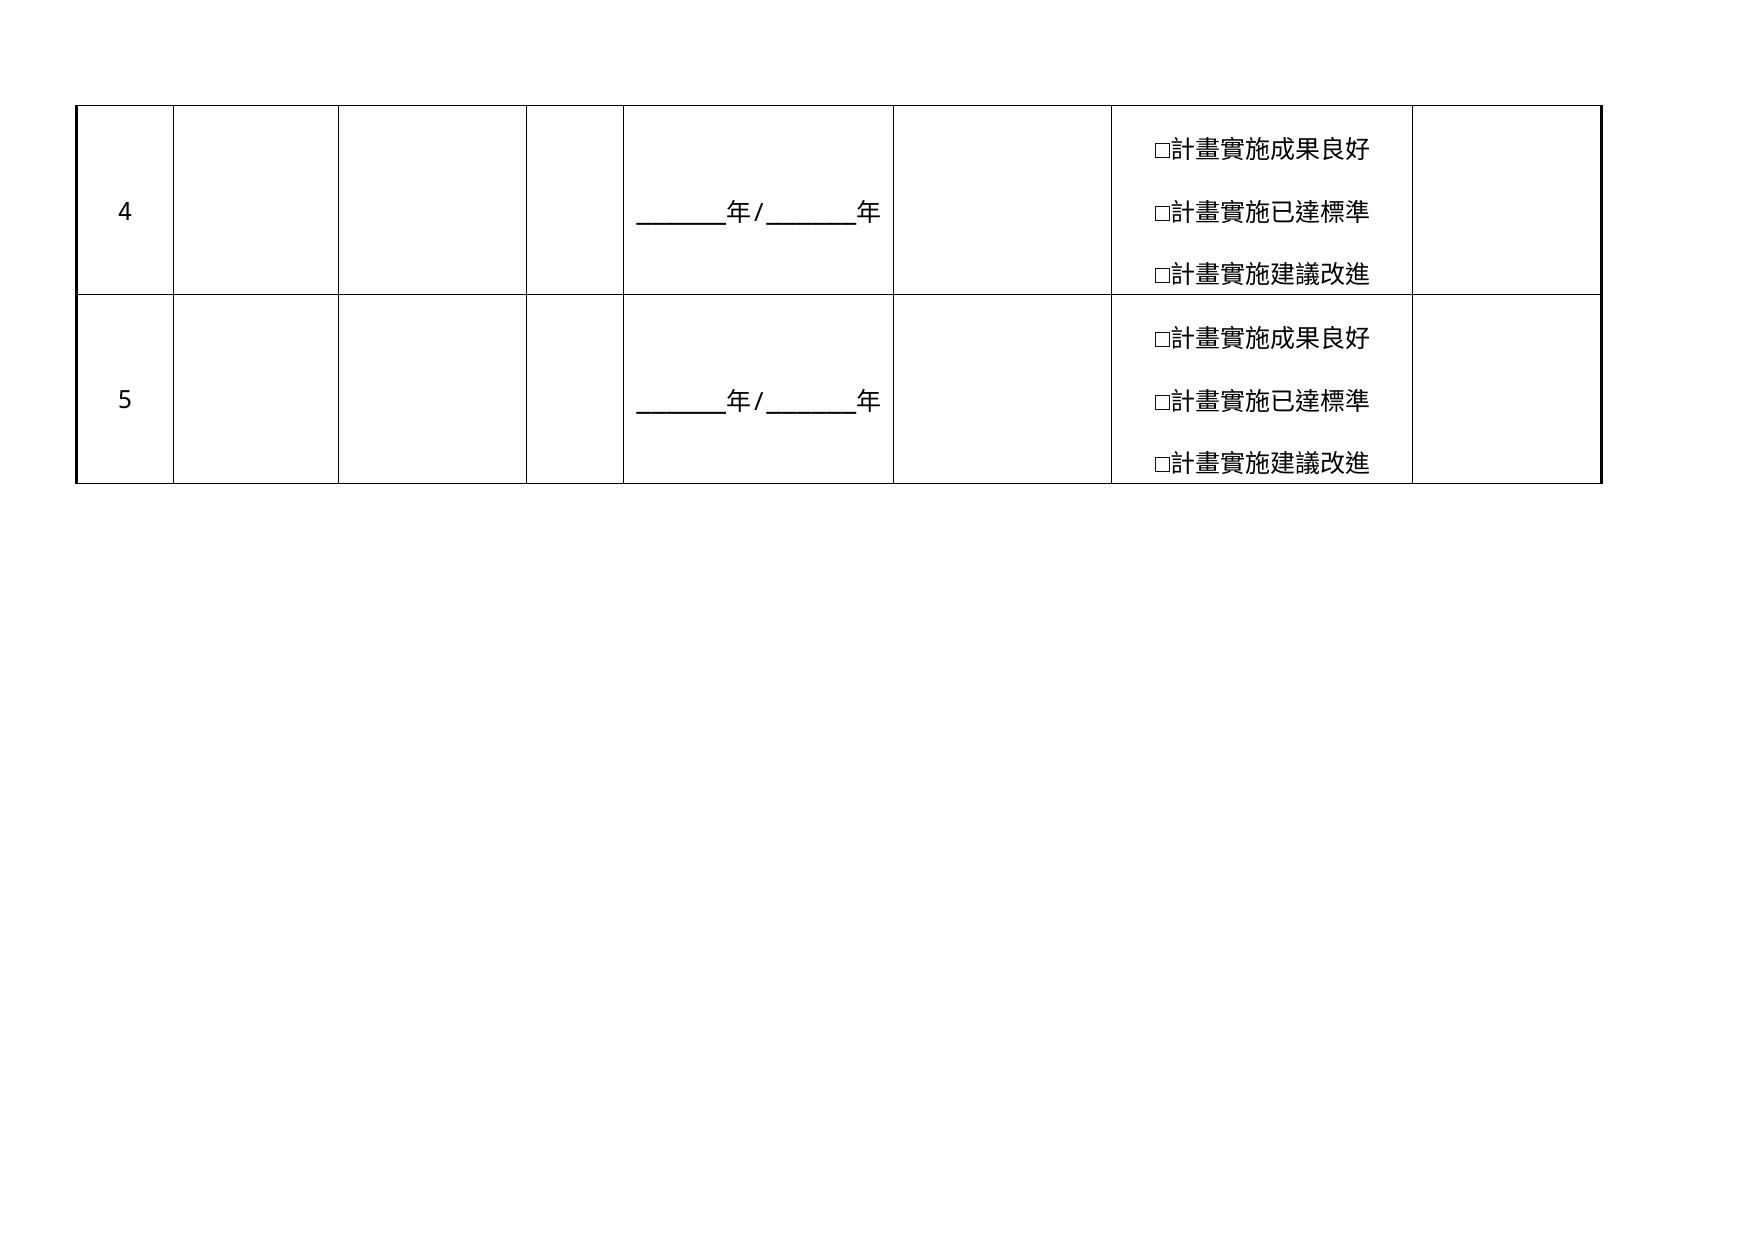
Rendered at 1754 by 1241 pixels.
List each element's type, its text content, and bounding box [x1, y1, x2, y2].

table_cell ______年/______年 [624, 106, 893, 294]
table_cell [339, 106, 526, 294]
table_cell □計畫實施成果良好 □計畫實施已達標準 □計畫實施建議改進 [1112, 106, 1412, 294]
table_cell 4 [78, 106, 173, 294]
table_cell [1413, 106, 1600, 294]
table_cell [174, 295, 338, 482]
table_cell [527, 106, 623, 294]
table_cell [339, 295, 526, 482]
table_cell □計畫實施成果良好 □計畫實施已達標準 □計畫實施建議改進 [1112, 295, 1412, 482]
table_cell ______年/______年 [624, 295, 893, 482]
table_cell [527, 295, 623, 482]
table_cell [1413, 295, 1600, 482]
table_cell 5 [78, 295, 173, 482]
table_cell [894, 295, 1111, 482]
table_cell [894, 106, 1111, 294]
table_cell [174, 106, 338, 294]
